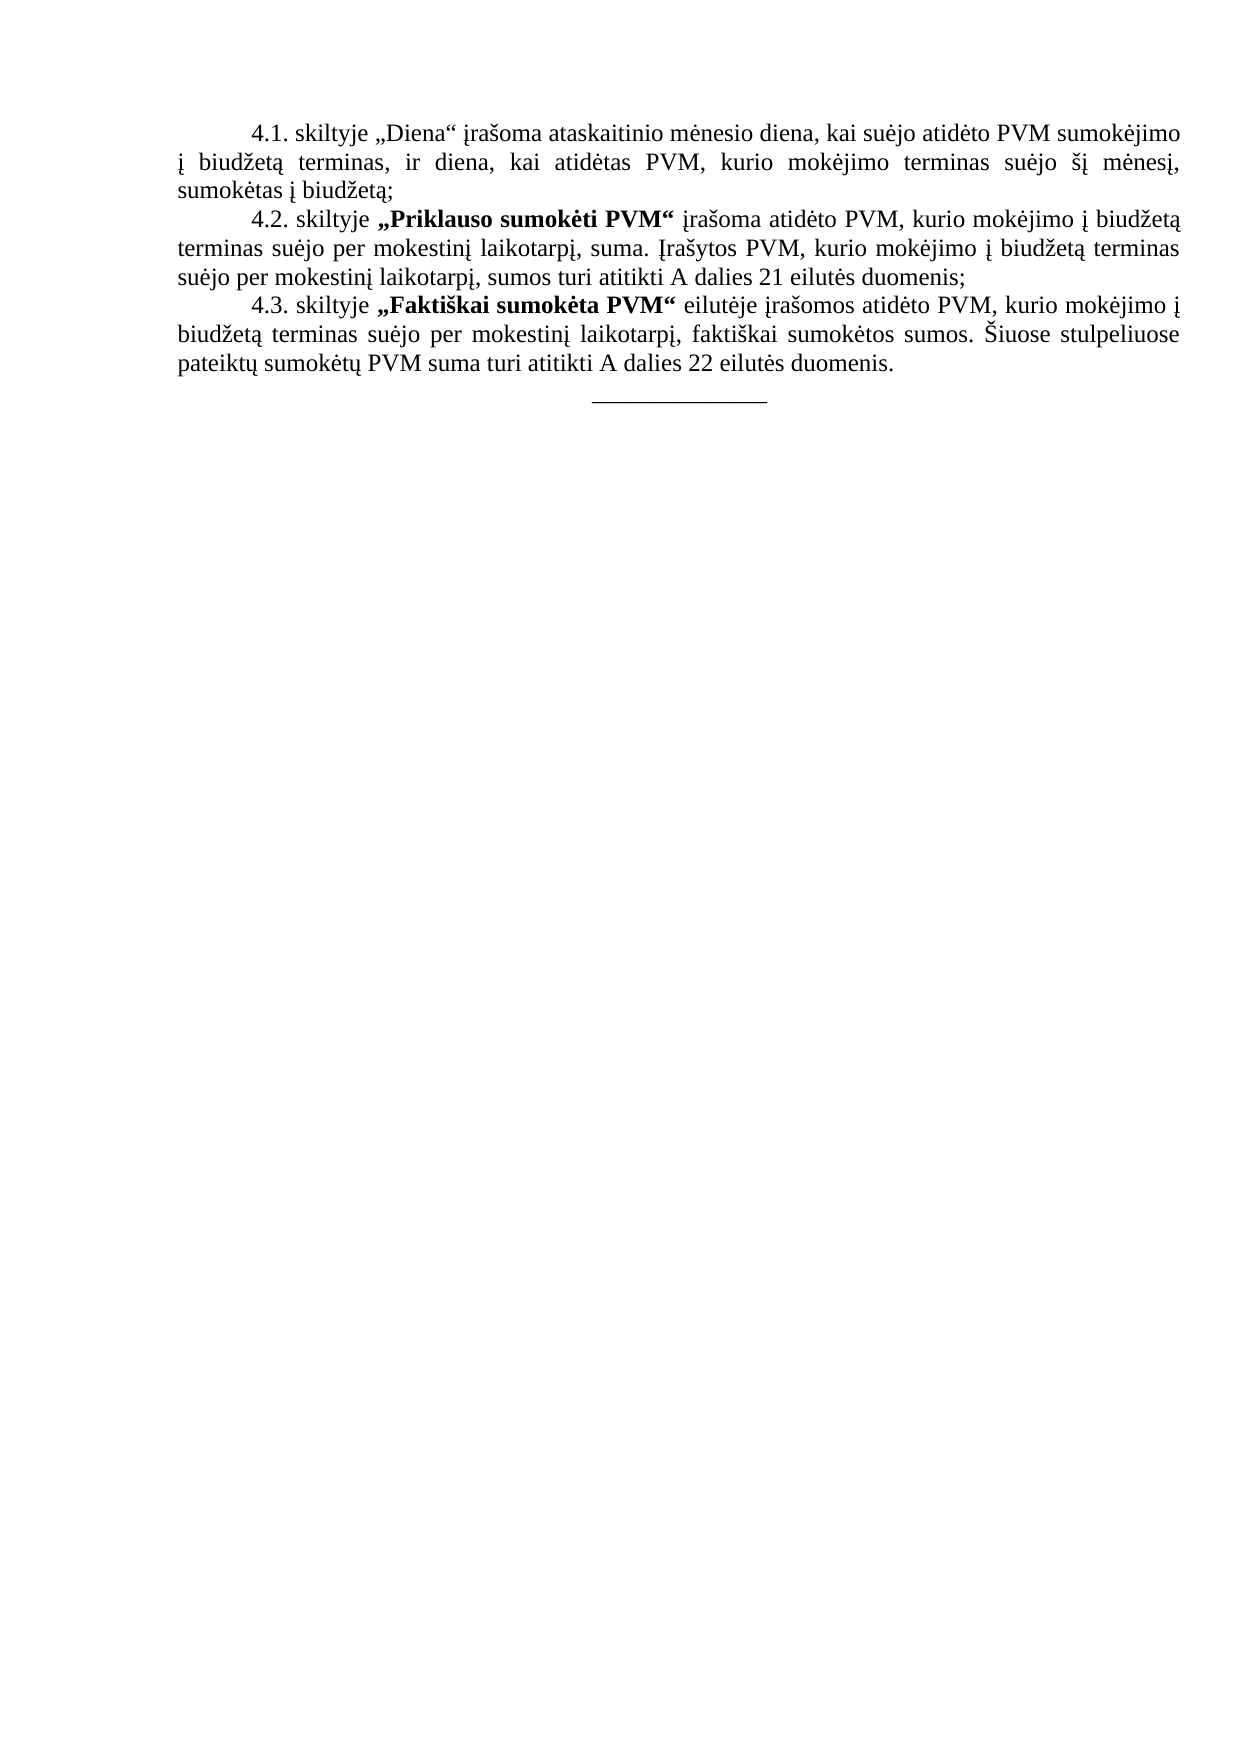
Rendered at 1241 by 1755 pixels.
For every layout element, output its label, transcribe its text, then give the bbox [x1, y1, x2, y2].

text 4.3. skiltyje „Faktiškai sumokėta PVM“ eilutėje įrašomos atidėto PVM, kurio mokėjimo į biudžetą terminas suėjo per mokestinį laikotarpį, faktiškai sumokėtos sumos. Šiuose stulpeliuose pateiktų sumokėtų PVM suma turi atitikti A dalies 22 eilutės duomenis. [177, 291, 1181, 377]
text 4.2. skiltyje „Priklauso sumokėti PVM“ įrašoma atidėto PVM, kurio mokėjimo į biudžetą terminas suėjo per mokestinį laikotarpį, suma. Įrašytos PVM, kurio mokėjimo į biudžetą terminas suėjo per mokestinį laikotarpį, sumos turi atitikti A dalies 21 eilutės duomenis; [177, 204, 1181, 291]
text ______________ [177, 377, 1181, 406]
text 4.1. skiltyje „Diena“ įrašoma ataskaitinio mėnesio diena, kai suėjo atidėto PVM sumokėjimo į biudžetą terminas, ir diena, kai atidėtas PVM, kurio mokėjimo terminas suėjo šį mėnesį, sumokėtas į biudžetą; [177, 118, 1181, 204]
